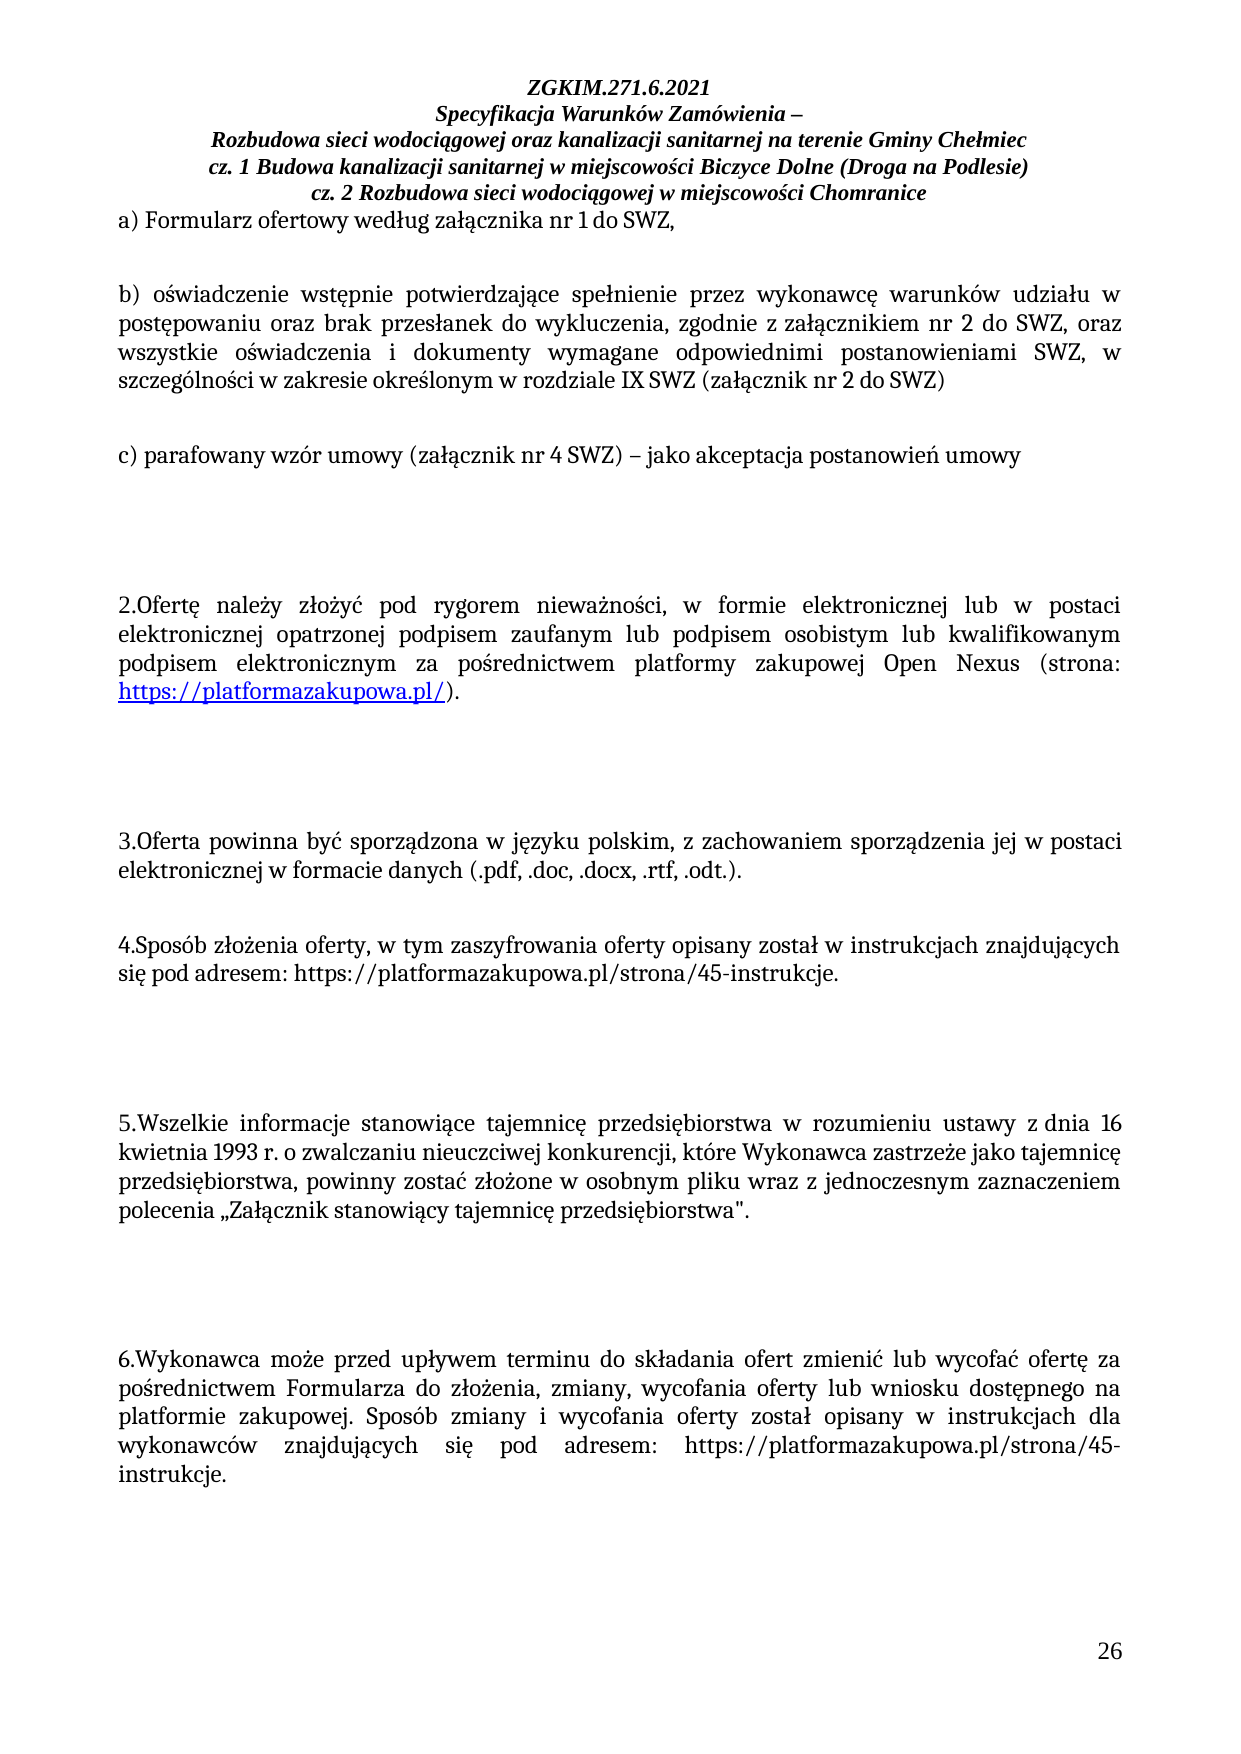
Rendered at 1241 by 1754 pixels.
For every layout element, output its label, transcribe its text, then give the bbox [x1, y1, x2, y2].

list Ofertę należy złożyć pod rygorem nieważności, w formie elektronicznej lub w postaci elektronicznej opatrzonej podpisem zaufanym lub podpisem osobistym lub kwalifikowanym podpisem elektronicznym za pośrednictwem platformy zakupowej Open Nexus (strona: https://platformazakupowa.pl/). [118, 590, 1122, 706]
text a) Formularz ofertowy według załącznika nr 1 do SWZ, [118, 206, 1122, 234]
text c) parafowany wzór umowy (załącznik nr 4 SWZ) – jako akceptacja postanowień umowy [118, 441, 1122, 470]
list Wykonawca może przed upływem terminu do składania ofert zmienić lub wycofać ofertę za pośrednictwem Formularza do złożenia, zmiany, wycofania oferty lub wniosku dostępnego na platformie zakupowej. Sposób zmiany i wycofania oferty został opisany w instrukcjach dla wykonawców znajdujących się pod adresem: https://platformazakupowa.pl/strona/45-instrukcje. [118, 1345, 1122, 1488]
list Wszelkie informacje stanowiące tajemnicę przedsiębiorstwa w rozumieniu ustawy z dnia 16 kwietnia 1993 r. o zwalczaniu nieuczciwej konkurencji, które Wykonawca zastrzeże jako tajemnicę przedsiębiorstwa, powinny zostać złożone w osobnym pliku wraz z jednoczesnym zaznaczeniem polecenia „Załącznik stanowiący tajemnicę przedsiębiorstwa". [118, 1108, 1122, 1224]
list Sposób złożenia oferty, w tym zaszyfrowania oferty opisany został w instrukcjach znajdujących się pod adresem: https://platformazakupowa.pl/strona/45-instrukcje. [118, 931, 1122, 988]
text b) oświadczenie wstępnie potwierdzające spełnienie przez wykonawcę warunków udziału w postępowaniu oraz brak przesłanek do wykluczenia, zgodnie z załącznikiem nr 2 do SWZ, oraz wszystkie oświadczenia i dokumenty wymagane odpowiednimi postanowieniami SWZ, w szczególności w zakresie określonym w rozdziale IX SWZ (załącznik nr 2 do SWZ) [118, 280, 1122, 395]
list Oferta powinna być sporządzona w języku polskim, z zachowaniem sporządzenia jej w postaci elektronicznej w formacie danych (.pdf, .doc, .docx, .rtf, .odt.). [118, 826, 1122, 885]
